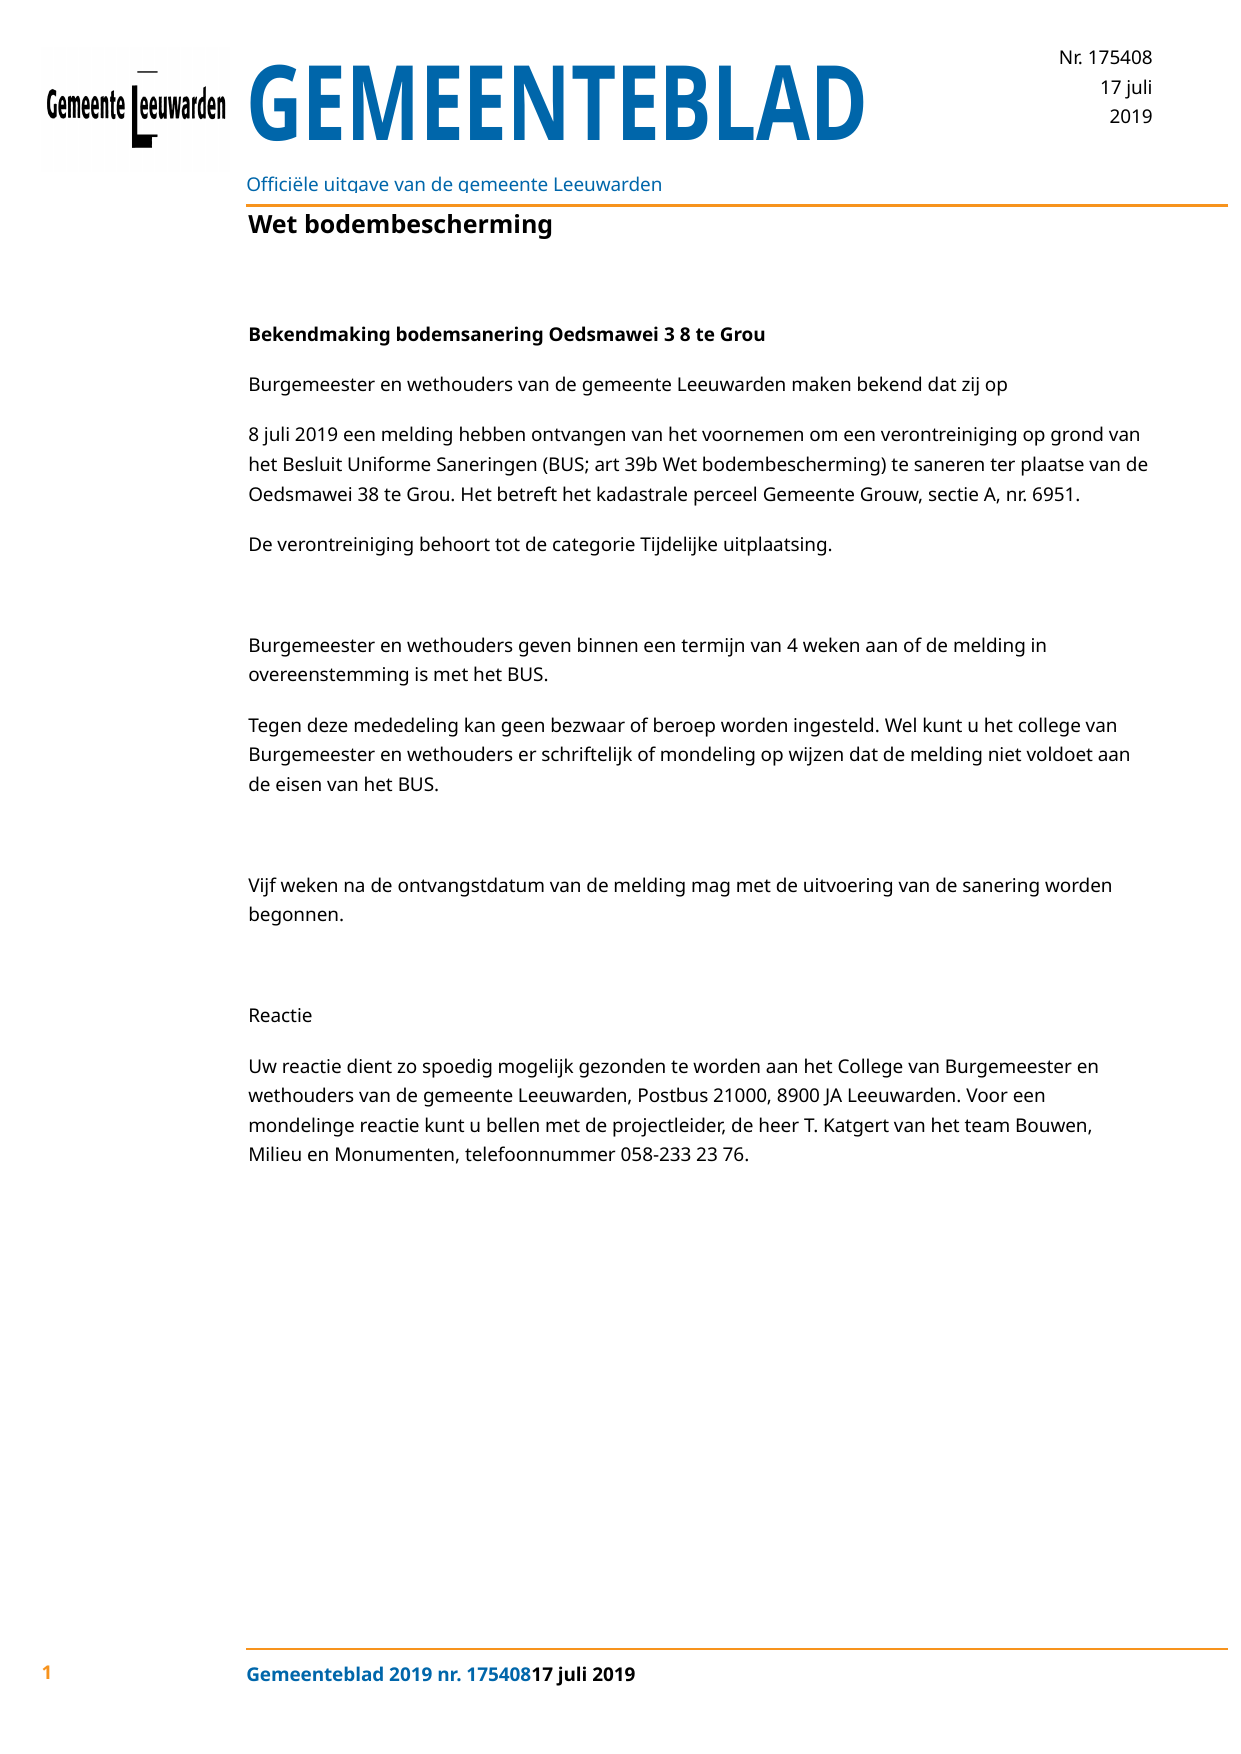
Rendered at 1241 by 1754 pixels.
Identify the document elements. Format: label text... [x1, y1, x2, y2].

text Burgemeester en wethouders van de gemeente Leeuwarden maken bekend dat zij op [248, 371, 1152, 397]
text Reactie [248, 1002, 1152, 1028]
text Wet bodembescherming [248, 207, 1152, 241]
text 8 juli 2019 een melding hebben ontvangen van het voornemen om een verontreiniging op grond van het Besluit Uniforme Saneringen (BUS; art 39b Wet bodembescherming) te saneren ter plaatse van de Oedsmawei 38 te Grou. Het betreft het kadastrale perceel Gemeente Grouw, sectie A, nr. 6951. [248, 422, 1152, 506]
text Vijf weken na de ontvangstdatum van de melding mag met de uitvoering van de sanering worden begonnen. [248, 872, 1152, 927]
text De verontreiniging behoort tot de categorie Tijdelijke uitplaatsing. [248, 531, 1152, 557]
picture [41, 47, 231, 172]
text Burgemeester en wethouders geven binnen een termijn van 4 weken aan of de melding in overeenstemming is met het BUS. [248, 632, 1152, 687]
text Uw reactie dient zo spoedig mogelijk gezonden te worden aan het College van Burgemeester en wethouders van de gemeente Leeuwarden, Postbus 21000, 8900 JA Leeuwarden. Voor een mondelinge reactie kunt u bellen met de projectleider, de heer T. Katgert van het team Bouwen, Milieu en Monumenten, telefoonnummer 058-233 23 76. [248, 1053, 1152, 1167]
text Bekendmaking bodemsanering Oedsmawei 3 8 te Grou [248, 321, 1152, 346]
text Tegen deze mededeling kan geen bezwaar of beroep worden ingesteld. Wel kunt u het college van Burgemeester en wethouders er schriftelijk of mondeling op wijzen dat de melding niet voldoet aan de eisen van het BUS. [248, 712, 1152, 797]
